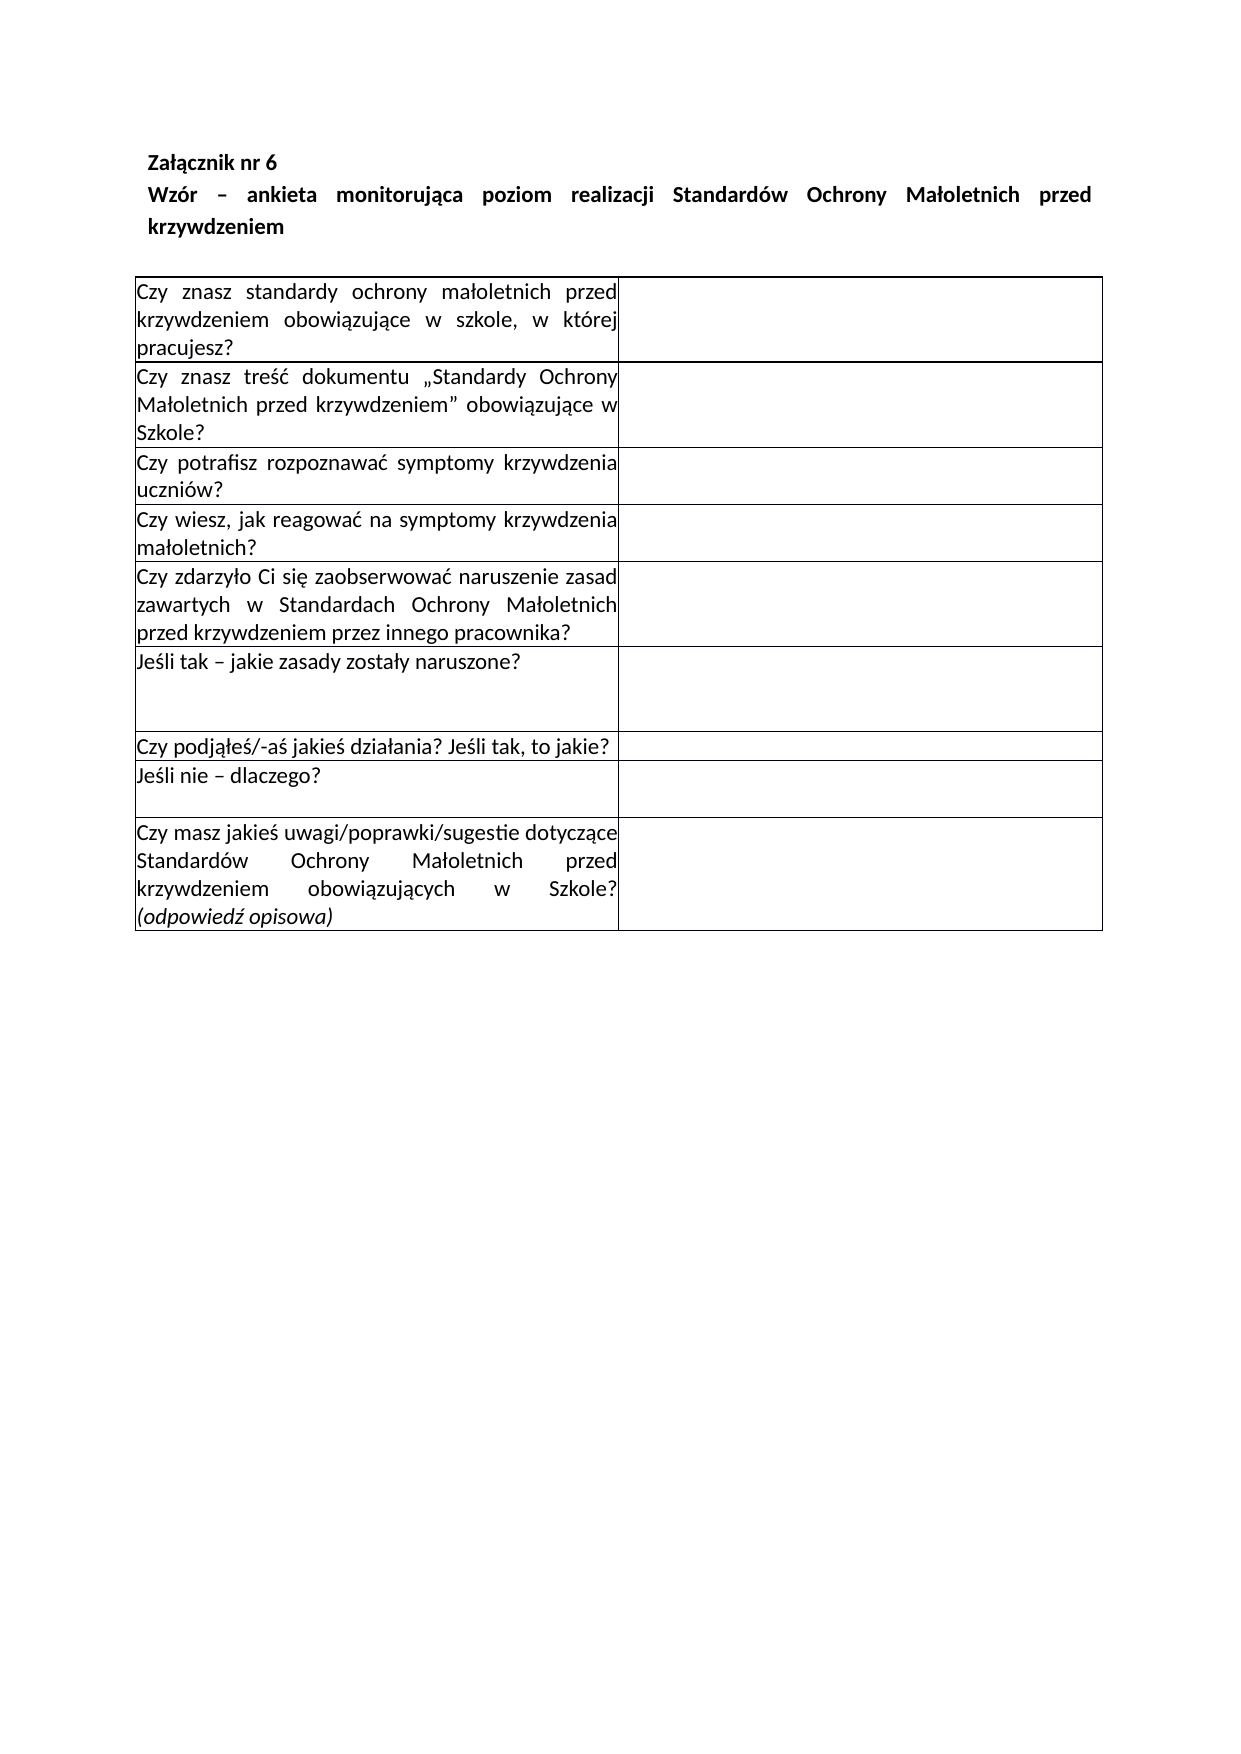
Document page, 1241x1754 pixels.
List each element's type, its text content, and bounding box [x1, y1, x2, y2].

table_cell [619, 647, 1102, 731]
table_cell Jeśli nie – dlaczego? [136, 761, 618, 817]
table_cell [619, 562, 1102, 646]
text Załącznik nr 6 [148, 148, 1093, 176]
table_cell [619, 363, 1102, 447]
table_cell Czy znasz treść dokumentu „Standardy Ochrony Małoletnich przed krzywdzeniem” obowiązujące w Szkole? [136, 363, 618, 447]
table_cell Czy potrafisz rozpoznawać symptomy krzywdzenia uczniów? [136, 448, 618, 504]
table_cell Jeśli tak – jakie zasady zostały naruszone? [136, 647, 618, 731]
table_cell Czy wiesz, jak reagować na symptomy krzywdzenia małoletnich? [136, 505, 618, 561]
table_cell [619, 732, 1102, 760]
table_cell [619, 818, 1102, 930]
table_cell Czy podjąłeś/-aś jakieś działania? Jeśli tak, to jakie? [136, 732, 618, 760]
table_header [619, 278, 1102, 361]
table_cell Czy masz jakieś uwagi/poprawki/sugestie dotyczące Standardów Ochrony Małoletnich przed krzywdzeniem obowiązujących w Szkole? (odpowiedź opisowa) [136, 818, 618, 930]
table_header Czy znasz standardy ochrony małoletnich przed krzywdzeniem obowiązujące w szkole, w której pracujesz? [136, 278, 618, 361]
table_cell [619, 505, 1102, 561]
table_cell [619, 761, 1102, 817]
table_cell Czy zdarzyło Ci się zaobserwować naruszenie zasad zawartych w Standardach Ochrony Małoletnich przed krzywdzeniem przez innego pracownika? [136, 562, 618, 646]
text Wzór – ankieta monitorująca poziom realizacji Standardów Ochrony Małoletnich przed krzywdzeniem [148, 180, 1093, 240]
table_cell [619, 448, 1102, 504]
